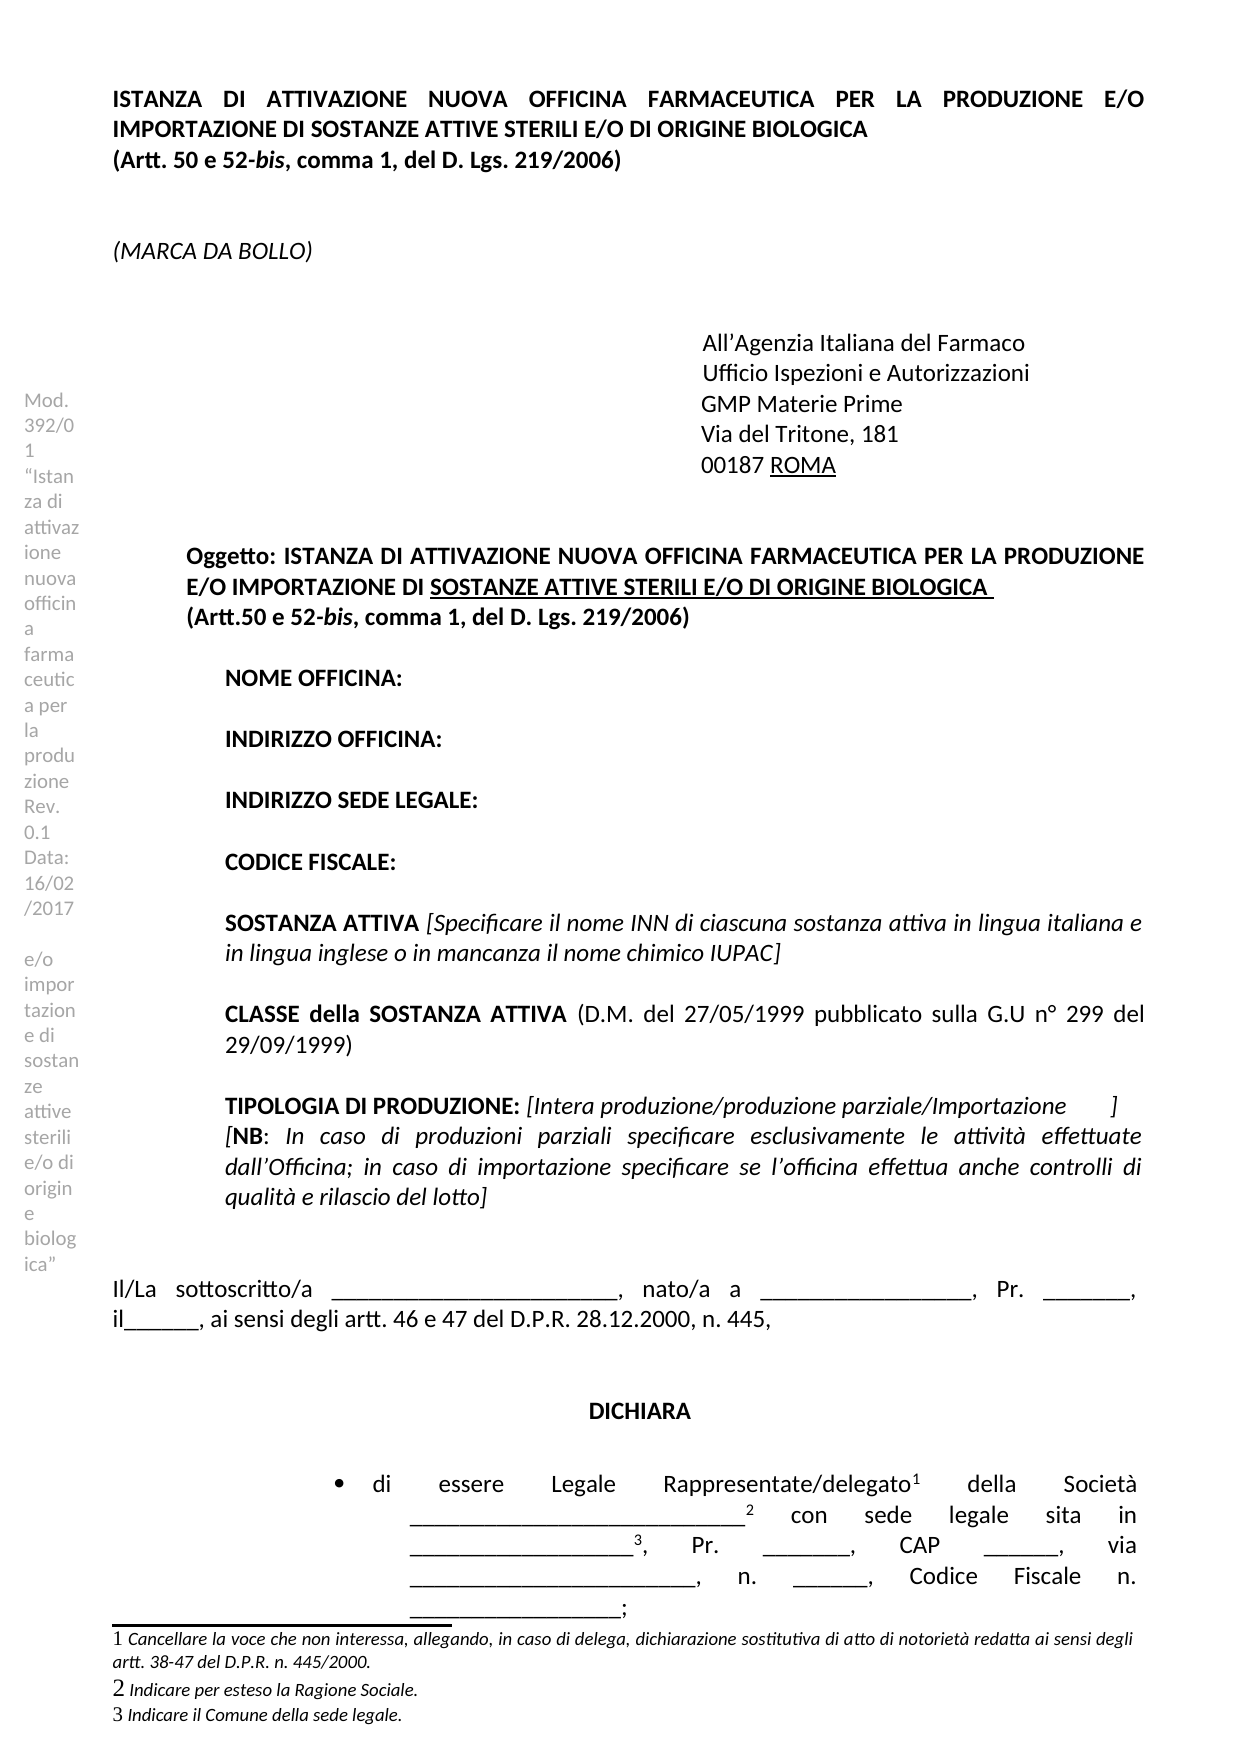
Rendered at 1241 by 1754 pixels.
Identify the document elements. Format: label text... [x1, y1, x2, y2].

subtitle [9, 379, 95, 1567]
text DICHIARA [142, 1395, 1137, 1426]
text [NB: In caso di produzioni parziali specificare esclusivamente le attività effettuate dall’Officina; in caso di importazione specificare se l’officina effettua anche controlli di qualità e rilascio del lotto] [225, 1120, 1146, 1212]
text INDIRIZZO SEDE LEGALE: [112, 785, 1146, 815]
text Oggetto: ISTANZA DI ATTIVAZIONE NUOVA OFFICINA FARMACEUTICA PER LA PRODUZIONE E/O IMPORTAZIONE DI SOSTANZE ATTIVE STERILI E/O DI ORIGINE BIOLOGICA [186, 541, 1146, 602]
text ISTANZA DI ATTIVAZIONE NUOVA OFFICINA FARMACEUTICA PER LA PRODUZIONE E/O IMPORTAZIONE DI SOSTANZE ATTIVE STERILI E/O DI ORIGINE BIOLOGICA [112, 83, 1146, 144]
list di essere Legale Rappresentate/delegato della Società ___________________________ con sede legale sita in __________________, Pr. _______, CAP ______, via _______________________, n. ______, Codice Fiscale n. _________________; [335, 1469, 1137, 1621]
text CODICE FISCALE: [112, 846, 1146, 876]
text 00187 ROMA [627, 449, 1146, 479]
list Indicare per esteso la Ragione Sociale. [112, 1673, 1137, 1701]
text CLASSE della SOSTANZA ATTIVA (D.M. del 27/05/1999 pubblicato sulla G.U n° 299 del 29/09/1999) [225, 998, 1146, 1059]
text e/o importazione di sostanze attive sterili e/o di origine biologica” [24, 921, 80, 1276]
text (Artt. 50 e 52-bis, comma 1, del D. Lgs. 219/2006) [112, 144, 1146, 174]
text SOSTANZA ATTIVA [Specificare il nome INN di ciascuna sostanza attiva in lingua italiana e in lingua inglese o in mancanza il nome chimico IUPAC] [225, 907, 1146, 968]
text All’Agenzia Italiana del Farmaco [629, 327, 1146, 357]
subtitle Ufficio Ispezioni e Autorizzazioni [112, 357, 1146, 388]
text (Artt.50 e 52-bis, comma 1, del D. Lgs. 219/2006) [112, 602, 1146, 632]
subtitle GMP Materie Prime [627, 388, 1146, 418]
text Mod. 392/01 “Istanza di attivazione nuova officina farmaceutica per la produzione Rev. 0.1 Data: 16/02/2017 [24, 387, 80, 921]
text TIPOLOGIA DI PRODUZIONE: [Intera produzione/produzione parziale/Importazione ] [112, 1090, 1146, 1120]
text (MARCA DA BOLLO) [112, 235, 1146, 266]
text NOME OFFICINA: [112, 663, 1146, 693]
text INDIRIZZO OFFICINA: [112, 724, 1146, 754]
list Cancellare la voce che non interessa, allegando, in caso di delega, dichiarazione sostitutiva di atto di notorietà redatta ai sensi degli artt. 38-47 del D.P.R. n. 445/2000. [112, 1626, 1137, 1673]
text Il/La sottoscritto/a _______________________, nato/a a _________________, Pr. _______, il______, ai sensi degli artt. 46 e 47 del D.P.R. 28.12.2000, n. 445, [112, 1273, 1137, 1334]
subtitle Via del Tritone, 181 [627, 418, 1146, 449]
list Indicare il Comune della sede legale. [112, 1701, 1137, 1726]
